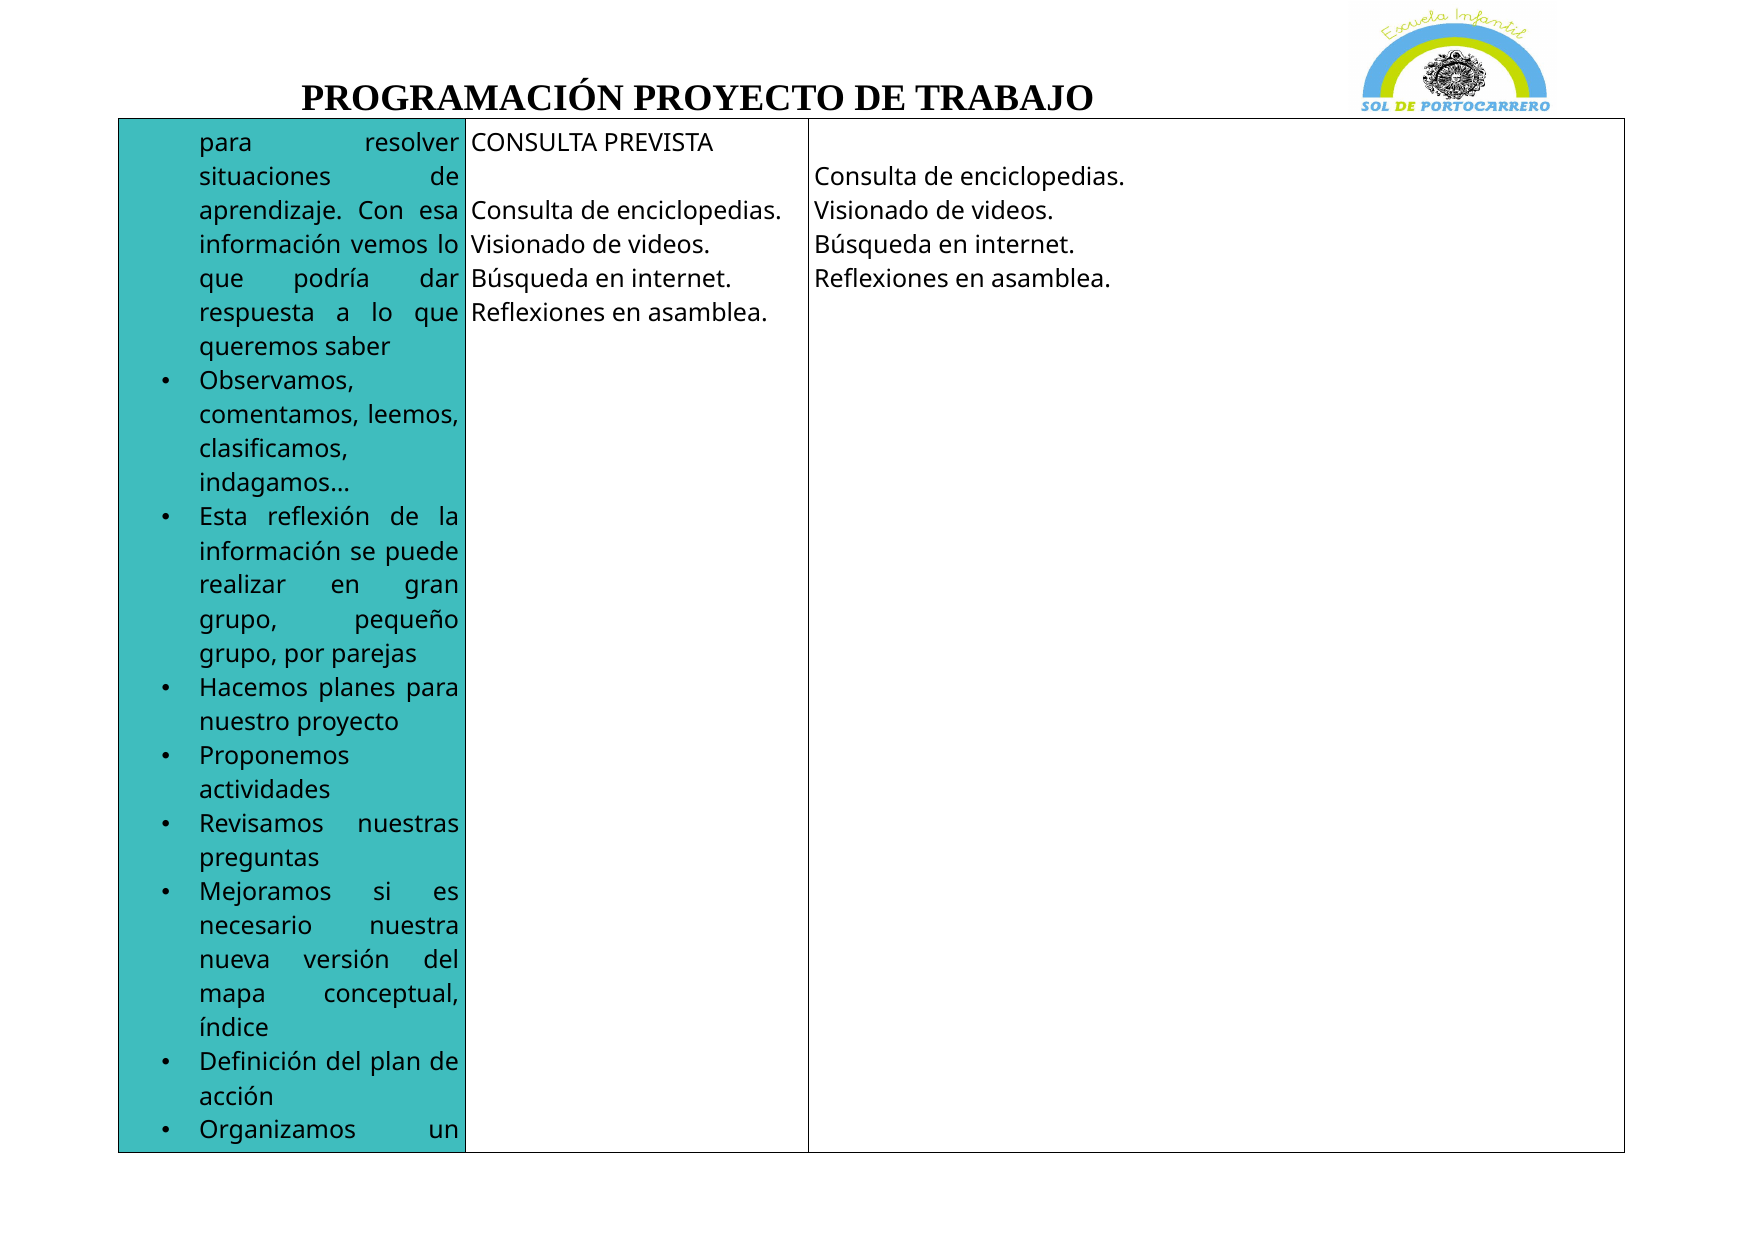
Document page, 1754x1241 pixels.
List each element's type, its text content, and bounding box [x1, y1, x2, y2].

picture [1348, 1, 1558, 116]
table_cell Generamos hipótesis, para resolver situaciones de aprendizaje. Con esa información vemos lo que podría dar respuesta a lo que queremos saber Observamos, comentamos, leemos, clasificamos, indagamos… Esta reflexión de la información se puede realizar en gran grupo, pequeño grupo, por parejas Hacemos planes para nuestro proyecto Proponemos actividades Revisamos nuestras preguntas Mejoramos si es necesario nuestra nueva versión del mapa conceptual, índice Definición del plan de acción Organizamos un guión donde se reflejen la propuestas [119, 119, 465, 1152]
table_cell CONSULTA PREVISTA Consulta de enciclopedias. Visionado de videos. Búsqueda en internet. Reflexiones en asamblea. [466, 119, 808, 1152]
table_cell Consulta de enciclopedias. Visionado de videos. Búsqueda en internet. Reflexiones en asamblea. [809, 119, 1624, 1152]
